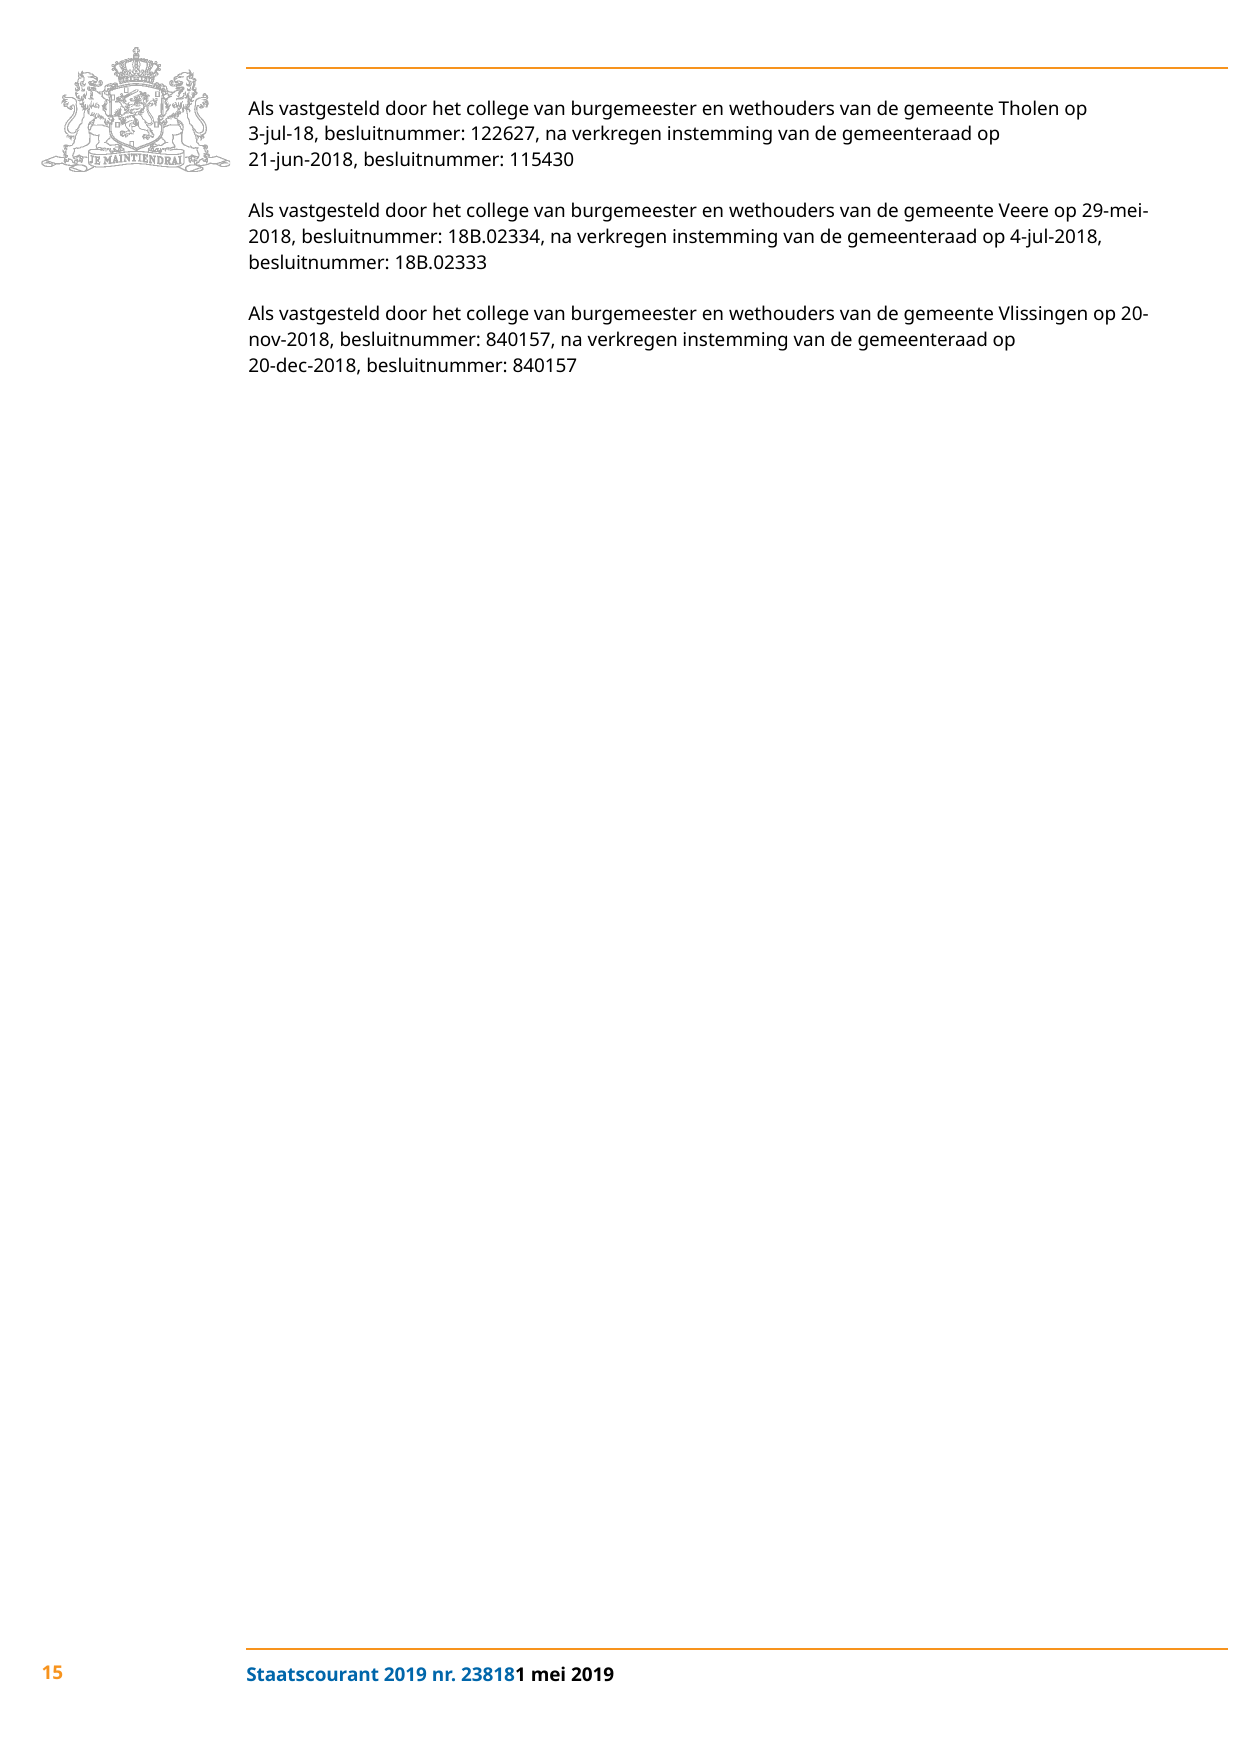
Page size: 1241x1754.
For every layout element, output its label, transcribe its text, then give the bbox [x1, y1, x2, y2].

picture [41, 47, 231, 172]
text Als vastgesteld door het college van burgemeester en wethouders van de gemeente Tholen op [248, 95, 1152, 121]
text Als vastgesteld door het college van burgemeester en wethouders van de gemeente Veere op 29-mei-2018, besluitnummer: 18B.02334, na verkregen instemming van de gemeenteraad op 4-jul-2018, besluitnummer: 18B.02333 [248, 198, 1152, 275]
text Als vastgesteld door het college van burgemeester en wethouders van de gemeente Vlissingen op 20-nov-2018, besluitnummer: 840157, na verkregen instemming van de gemeenteraad op [248, 301, 1152, 352]
text 21-jun-2018, besluitnummer: 115430 [248, 146, 1152, 172]
text 20-dec-2018, besluitnummer: 840157 [248, 352, 1152, 378]
text 3-jul-18, besluitnummer: 122627, na verkregen instemming van de gemeenteraad op [248, 121, 1152, 146]
